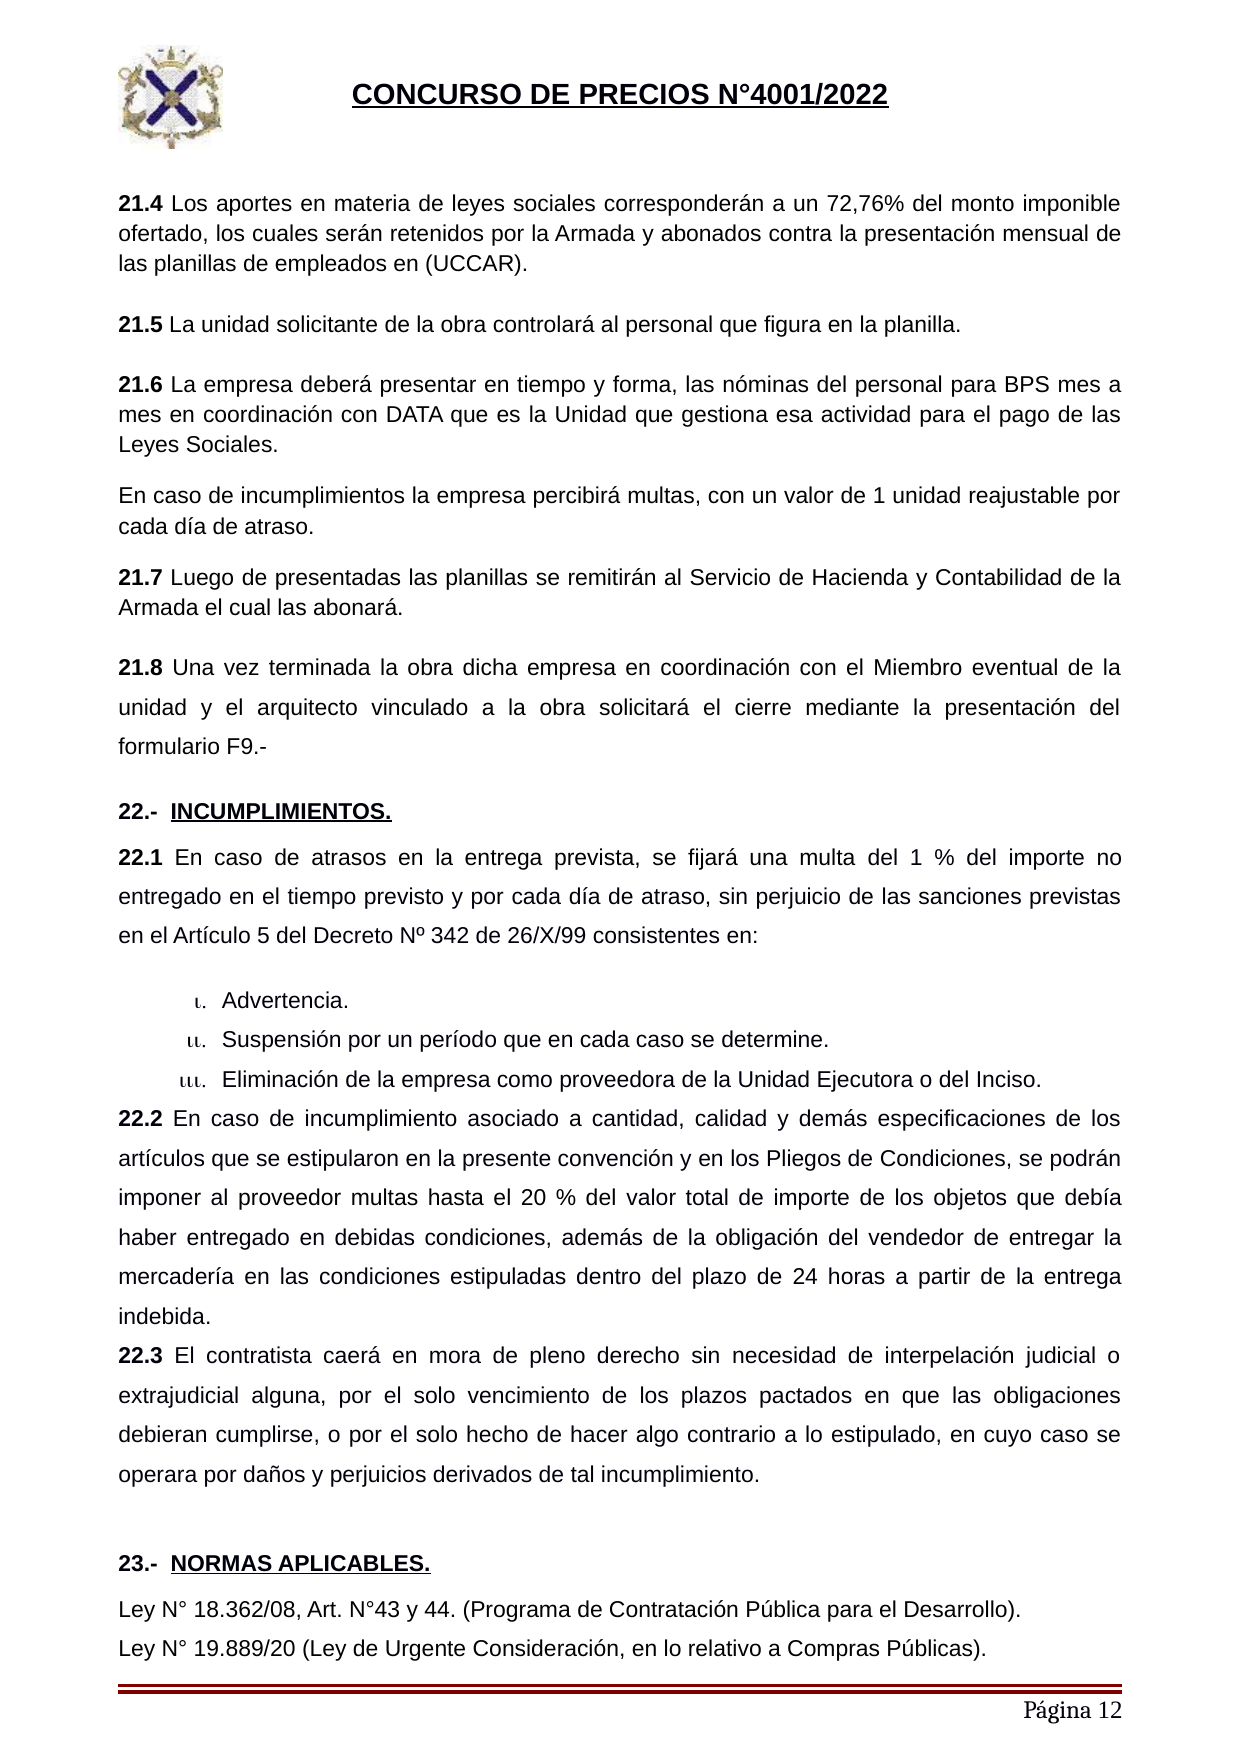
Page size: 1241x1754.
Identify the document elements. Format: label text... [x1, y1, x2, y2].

list Advertencia. [207, 987, 1122, 1013]
subtitle 23.- NORMAS APLICABLES. [118, 1550, 1122, 1576]
list Eliminación de la empresa como proveedora de la Unidad Ejecutora o del Inciso. [207, 1066, 1122, 1092]
list Suspensión por un período que en cada caso se determine. [207, 1026, 1122, 1053]
list Ley N° 18.362/08, Art. N°43 y 44. (Programa de Contratación Pública para el Desarrollo). [0, 1596, 1122, 1622]
text 21.8 Una vez terminada la obra dicha empresa en coordinación con el Miembro eventual de la unidad y el arquitecto vinculado a la obra solicitará el cierre mediante la presentación del formulario F9.- [118, 654, 1122, 759]
list Ley N° 19.889/20 (Ley de Urgente Consideración, en lo relativo a Compras Públicas). [0, 1635, 1122, 1662]
text 21.4 Los aportes en materia de leyes sociales corresponderán a un 72,76% del monto imponible ofertado, los cuales serán retenidos por la Armada y abonados contra la presentación mensual de las planillas de empleados en (UCCAR). [118, 190, 1122, 276]
text 22.2 En caso de incumplimiento asociado a cantidad, calidad y demás especificaciones de los artículos que se estipularon en la presente convención y en los Pliegos de Condiciones, se podrán imponer al proveedor multas hasta el 20 % del valor total de importe de los objetos que debía haber entregado en debidas condiciones, además de la obligación del vendedor de entregar la mercadería en las condiciones estipuladas dentro del plazo de 24 horas a partir de la entrega indebida. [118, 1105, 1122, 1329]
text 22.1 En caso de atrasos en la entrega prevista, se fijará una multa del 1 % del importe no entregado en el tiempo previsto y por cada día de atraso, sin perjuicio de las sanciones previstas en el Artículo 5 del Decreto Nº 342 de 26/X/99 consistentes en: [118, 843, 1122, 949]
text 21.7 Luego de presentadas las planillas se remitirán al Servicio de Hacienda y Contabilidad de la Armada el cual las abonará. [118, 564, 1122, 620]
text 21.5 La unidad solicitante de la obra controlará al personal que figura en la planilla. [118, 311, 1122, 337]
text 22.3 El contratista caerá en mora de pleno derecho sin necesidad de interpelación judicial o extrajudicial alguna, por el solo vencimiento de los plazos pactados en que las obligaciones debieran cumplirse, o por el solo hecho de hacer algo contrario a lo estipulado, en cuyo caso se operara por daños y perjuicios derivados de tal incumplimiento. [118, 1342, 1122, 1487]
subtitle 22.- INCUMPLIMIENTOS. [118, 798, 1122, 824]
text En caso de incumplimientos la empresa percibirá multas, con un valor de 1 unidad reajustable por cada día de atraso. [118, 482, 1122, 539]
text 21.6 La empresa deberá presentar en tiempo y forma, las nóminas del personal para BPS mes a mes en coordinación con DATA que es la Unidad que gestiona esa actividad para el pago de las Leyes Sociales. [118, 371, 1122, 458]
